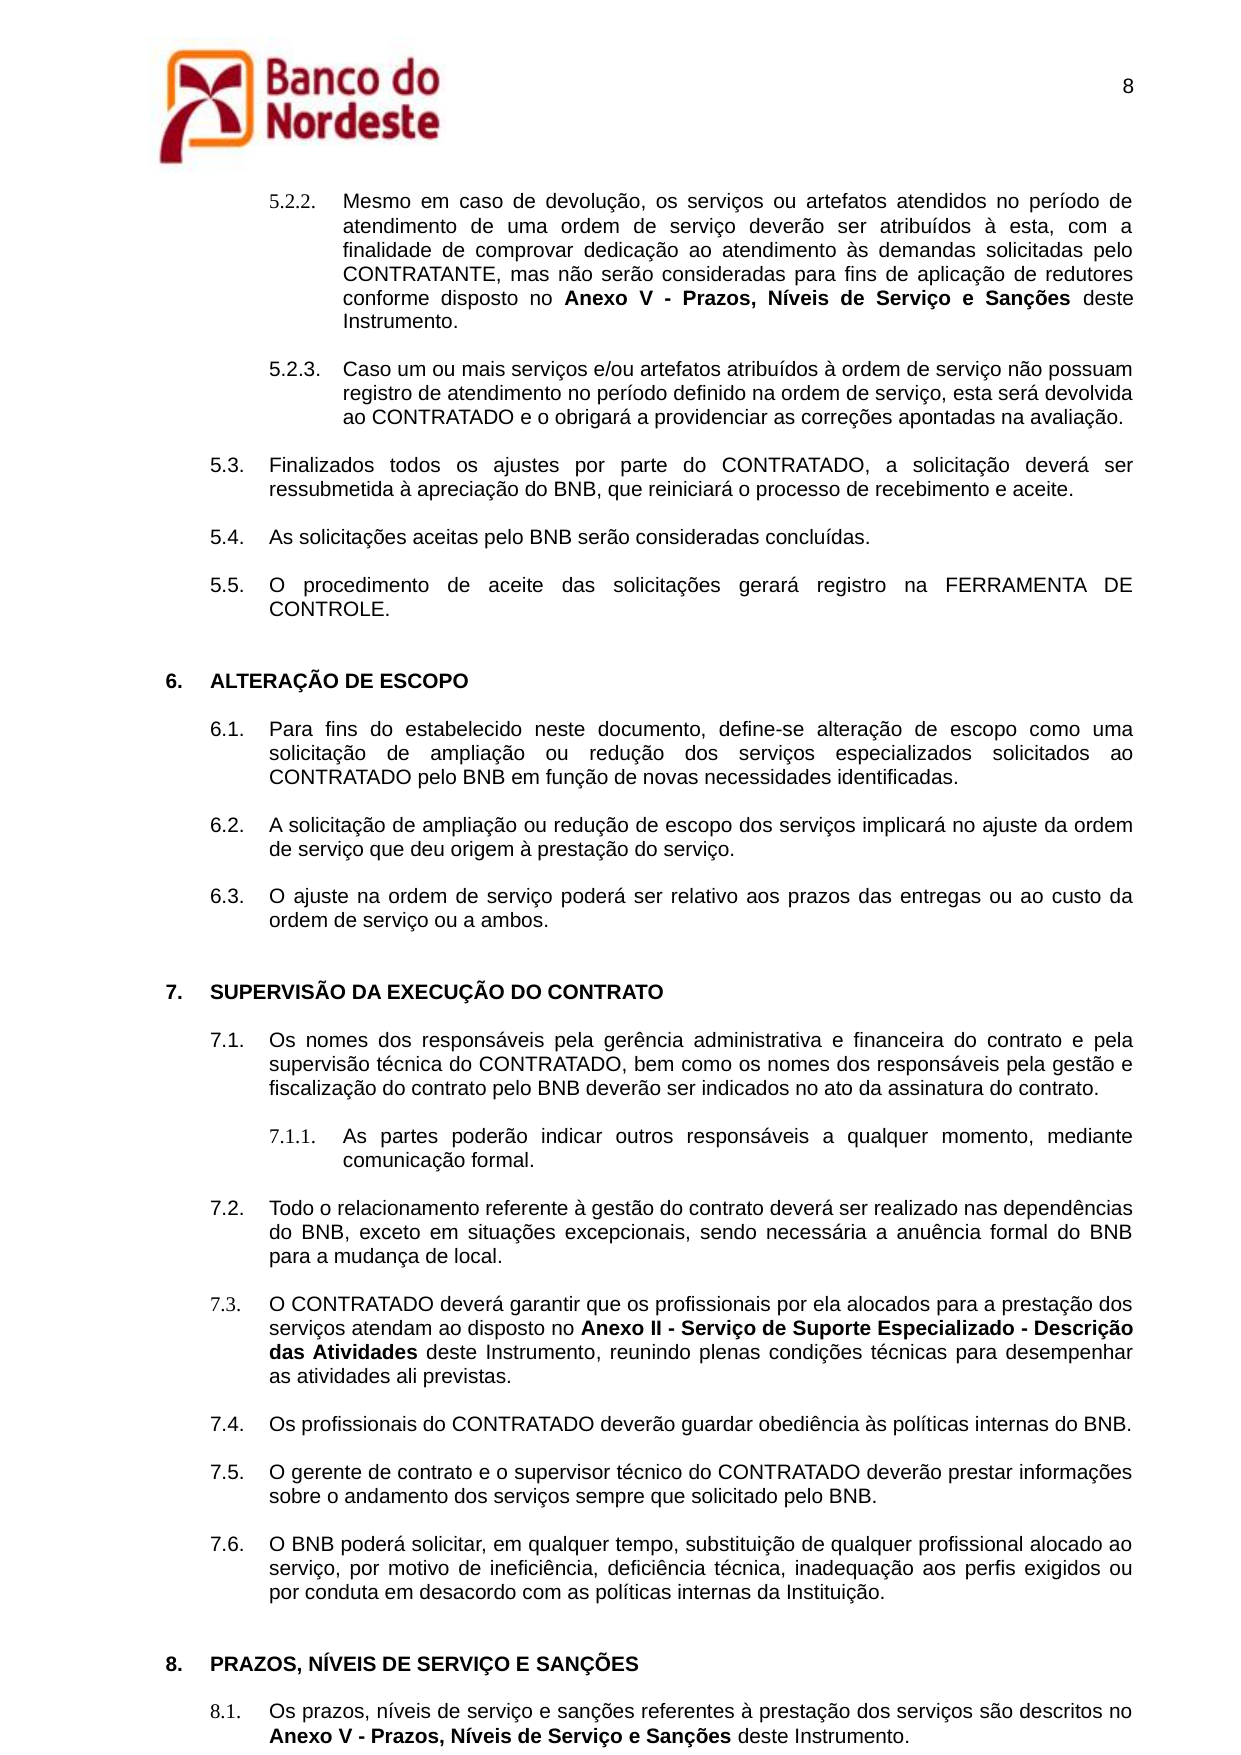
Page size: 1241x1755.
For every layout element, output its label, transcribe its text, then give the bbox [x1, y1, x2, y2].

list ALTERAÇÃO DE ESCOPO [165, 669, 1134, 693]
list Os prazos, níveis de serviço e sanções referentes à prestação dos serviços são descritos no Anexo V - Prazos, Níveis de Serviço e Sanções deste Instrumento. [210, 1699, 1134, 1747]
list SUPERVISÃO DA EXECUÇÃO DO CONTRATO [165, 980, 1134, 1004]
list Finalizados todos os ajustes por parte do CONTRATADO, a solicitação deverá ser ressubmetida à apreciação do BNB, que reiniciará o processo de recebimento e aceite. [210, 453, 1134, 501]
list A solicitação de ampliação ou redução de escopo dos serviços implicará no ajuste da ordem de serviço que deu origem à prestação do serviço. [210, 812, 1134, 860]
list As solicitações aceitas pelo BNB serão consideradas concluídas. [210, 525, 1134, 549]
list Caso um ou mais serviços e/ou artefatos atribuídos à ordem de serviço não possuam registro de atendimento no período definido na ordem de serviço, esta será devolvida ao CONTRATADO e o obrigará a providenciar as correções apontadas na avaliação. [269, 357, 1134, 429]
list O gerente de contrato e o supervisor técnico do CONTRATADO deverão prestar informações sobre o andamento dos serviços sempre que solicitado pelo BNB. [210, 1460, 1134, 1508]
list Mesmo em caso de devolução, os serviços ou artefatos atendidos no período de atendimento de uma ordem de serviço deverão ser atribuídos à esta, com a finalidade de comprovar dedicação ao atendimento às demandas solicitadas pelo CONTRATANTE, mas não serão consideradas para fins de aplicação de redutores conforme disposto no Anexo V - Prazos, Níveis de Serviço e Sanções deste Instrumento. [269, 189, 1134, 333]
list Os nomes dos responsáveis pela gerência administrativa e financeira do contrato e pela supervisão técnica do CONTRATADO, bem como os nomes dos responsáveis pela gestão e fiscalização do contrato pelo BNB deverão ser indicados no ato da assinatura do contrato. [210, 1028, 1134, 1100]
list As partes poderão indicar outros responsáveis a qualquer momento, mediante comunicação formal. [269, 1124, 1134, 1172]
list Para fins do estabelecido neste documento, define-se alteração de escopo como uma solicitação de ampliação ou redução dos serviços especializados solicitados ao CONTRATADO pelo BNB em função de novas necessidades identificadas. [210, 717, 1134, 788]
list Os profissionais do CONTRATADO deverão guardar obediência às políticas internas do BNB. [210, 1412, 1134, 1436]
list PRAZOS, NÍVEIS DE SERVIÇO E SANÇÕES [165, 1651, 1134, 1675]
list O BNB poderá solicitar, em qualquer tempo, substituição de qualquer profissional alocado ao serviço, por motivo de ineficiência, deficiência técnica, inadequação aos perfis exigidos ou por conduta em desacordo com as políticas internas da Instituição. [210, 1532, 1134, 1603]
list O ajuste na ordem de serviço poderá ser relativo aos prazos das entregas ou ao custo da ordem de serviço ou a ambos. [210, 884, 1134, 932]
list O CONTRATADO deverá garantir que os profissionais por ela alocados para a prestação dos serviços atendam ao disposto no Anexo II - Serviço de Suporte Especializado - Descrição das Atividades deste Instrumento, reunindo plenas condições técnicas para desempenhar as atividades ali previstas. [210, 1292, 1134, 1388]
list O procedimento de aceite das solicitações gerará registro na FERRAMENTA DE CONTROLE. [210, 573, 1134, 621]
list Todo o relacionamento referente à gestão do contrato deverá ser realizado nas dependências do BNB, exceto em situações excepcionais, sendo necessária a anuência formal do BNB para a mudança de local. [210, 1196, 1134, 1268]
